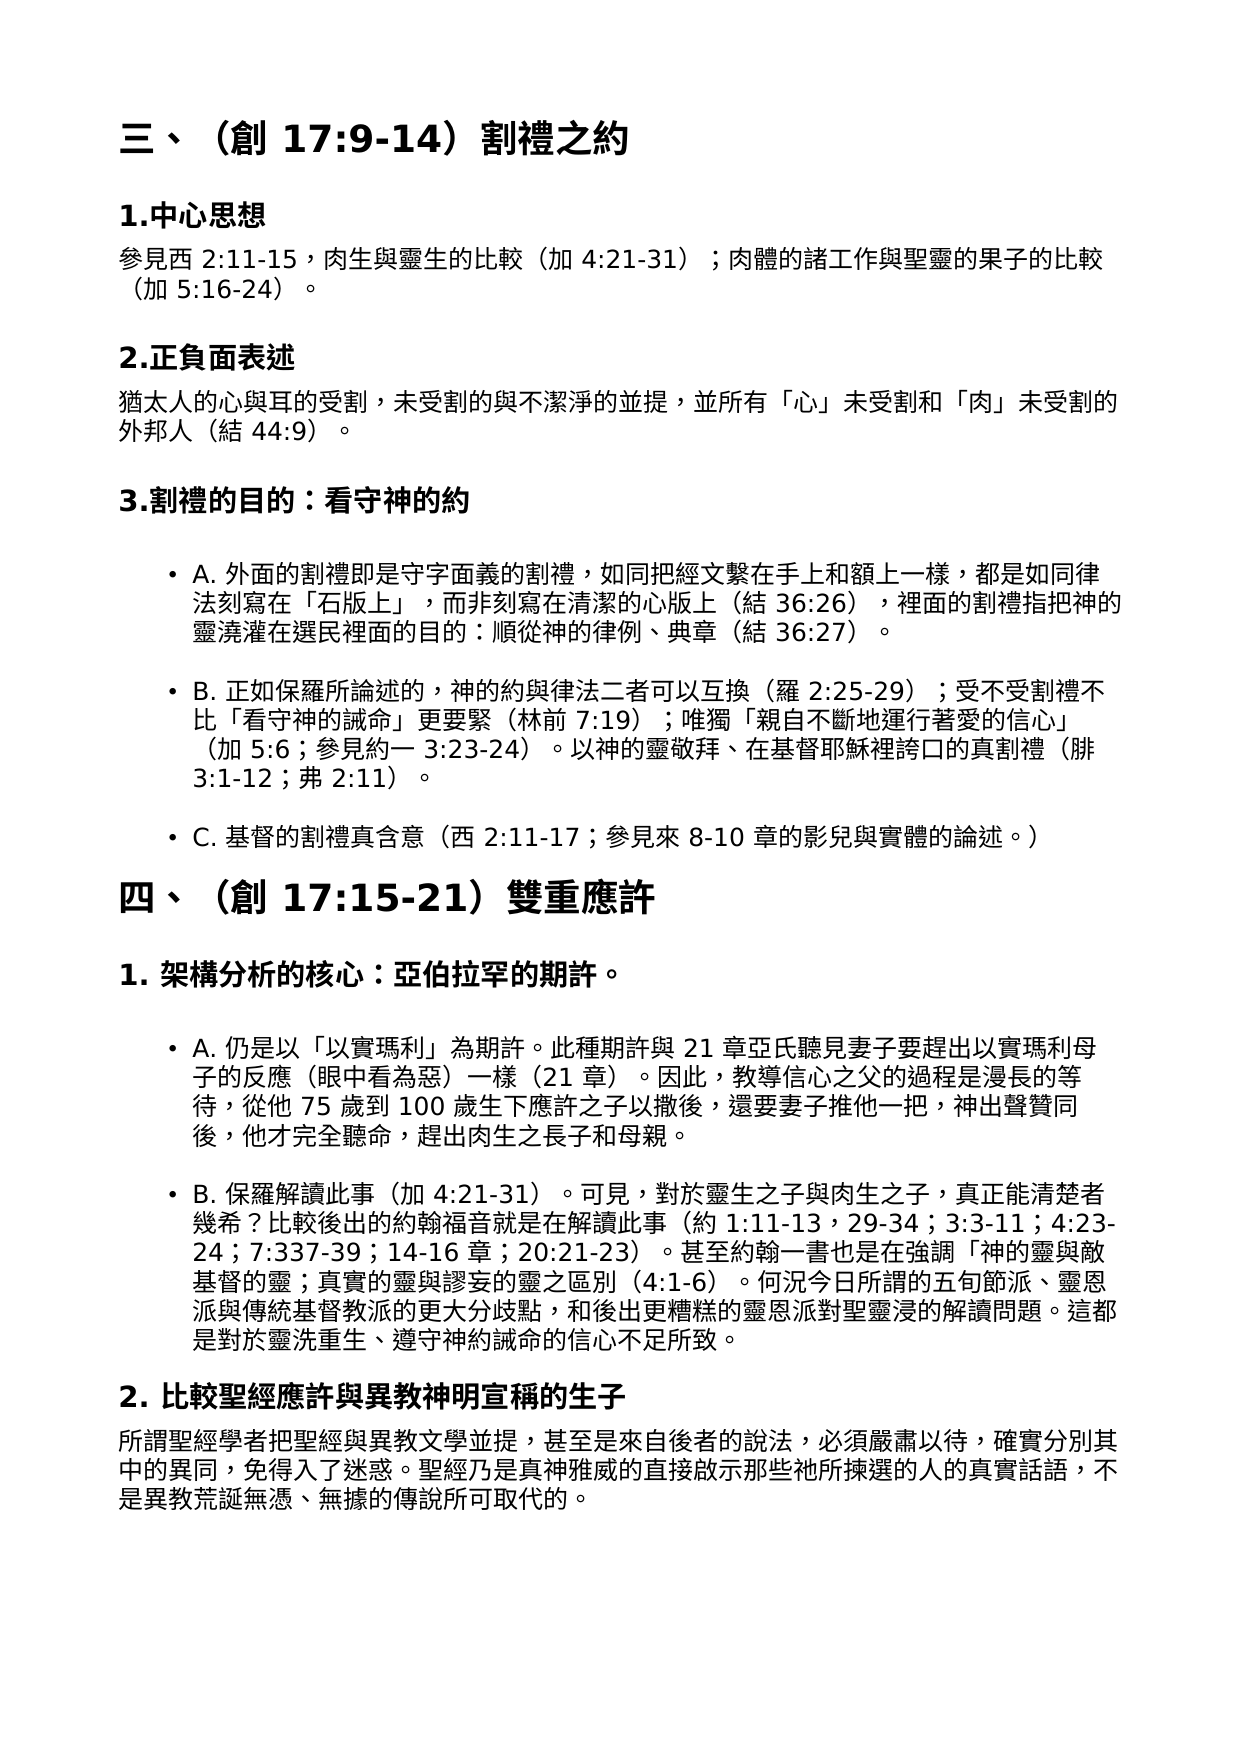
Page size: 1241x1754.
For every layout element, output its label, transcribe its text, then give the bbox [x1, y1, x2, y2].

list A. 仍是以「以實瑪利」為期許。此種期許與 21 章亞氏聽見妻子要趕出以實瑪利母子的反應（眼中看為惡）一樣（21 章）。因此，教導信心之父的過程是漫長的等待，從他 75 歲到 100 歲生下應許之子以撒後，還要妻子推他一把，神出聲贊同後，他才完全聽命，趕出肉生之長子和母親。 [177, 1034, 1122, 1151]
subtitle 3.割禮的目的：看守神的約 [118, 484, 1122, 518]
subtitle 1. 架構分析的核心：亞伯拉罕的期許。 [118, 958, 1122, 992]
list B. 保羅解讀此事（加 4:21-31）。可見，對於靈生之子與肉生之子，真正能清楚者幾希？比較後出的約翰福音就是在解讀此事（約 1:11-13，29-34；3:3-11；4:23-24；7:337-39；14-16 章；20:21-23）。甚至約翰一書也是在強調「神的靈與敵基督的靈；真實的靈與謬妄的靈之區別（4:1-6）。何況今日所謂的五旬節派、靈恩派與傳統基督教派的更大分歧點，和後出更糟糕的靈恩派對聖靈浸的解讀問題。這都是對於靈洗重生、遵守神約誡命的信心不足所致。 [177, 1180, 1122, 1355]
list A. 外面的割禮即是守字面義的割禮，如同把經文繫在手上和額上一樣，都是如同律法刻寫在「石版上」，而非刻寫在清潔的心版上（結 36:26），裡面的割禮指把神的靈澆灌在選民裡面的目的：順從神的律例、典章（結 36:27）。 [177, 560, 1122, 647]
subtitle 2. 比較聖經應許與異教神明宣稱的生子 [118, 1380, 1122, 1414]
subtitle 三、（創 17:9-14）割禮之約 [118, 118, 1122, 162]
subtitle 2.正負面表述 [118, 342, 1122, 376]
text 猶太人的心與耳的受割，未受割的與不潔淨的並提，並所有「心」未受割和「肉」未受割的外邦人（結 44:9）。 [118, 388, 1122, 446]
list C. 基督的割禮真含意（西 2:11-17；參見來 8-10 章的影兒與實體的論述。） [177, 823, 1122, 852]
text 參見西 2:11-15，肉生與靈生的比較（加 4:21-31）；肉體的諸工作與聖靈的果子的比較（加 5:16-24）。 [118, 246, 1122, 304]
subtitle 1.中心思想 [118, 199, 1122, 233]
subtitle 四、（創 17:15-21）雙重應許 [118, 877, 1122, 921]
text 所謂聖經學者把聖經與異教文學並提，甚至是來自後者的說法，必須嚴肅以待，確實分別其中的異同，免得入了迷惑。聖經乃是真神雅威的直接啟示那些祂所揀選的人的真實話語，不是異教荒誕無憑、無據的傳說所可取代的。 [118, 1427, 1122, 1514]
list B. 正如保羅所論述的，神的約與律法二者可以互換（羅 2:25-29）；受不受割禮不比「看守神的誡命」更要緊（林前 7:19）；唯獨「親自不斷地運行著愛的信心」（加 5:6；參見約一 3:23-24）。以神的靈敬拜、在基督耶穌裡誇口的真割禮（腓 3:1-12；弗 2:11）。 [177, 677, 1122, 793]
